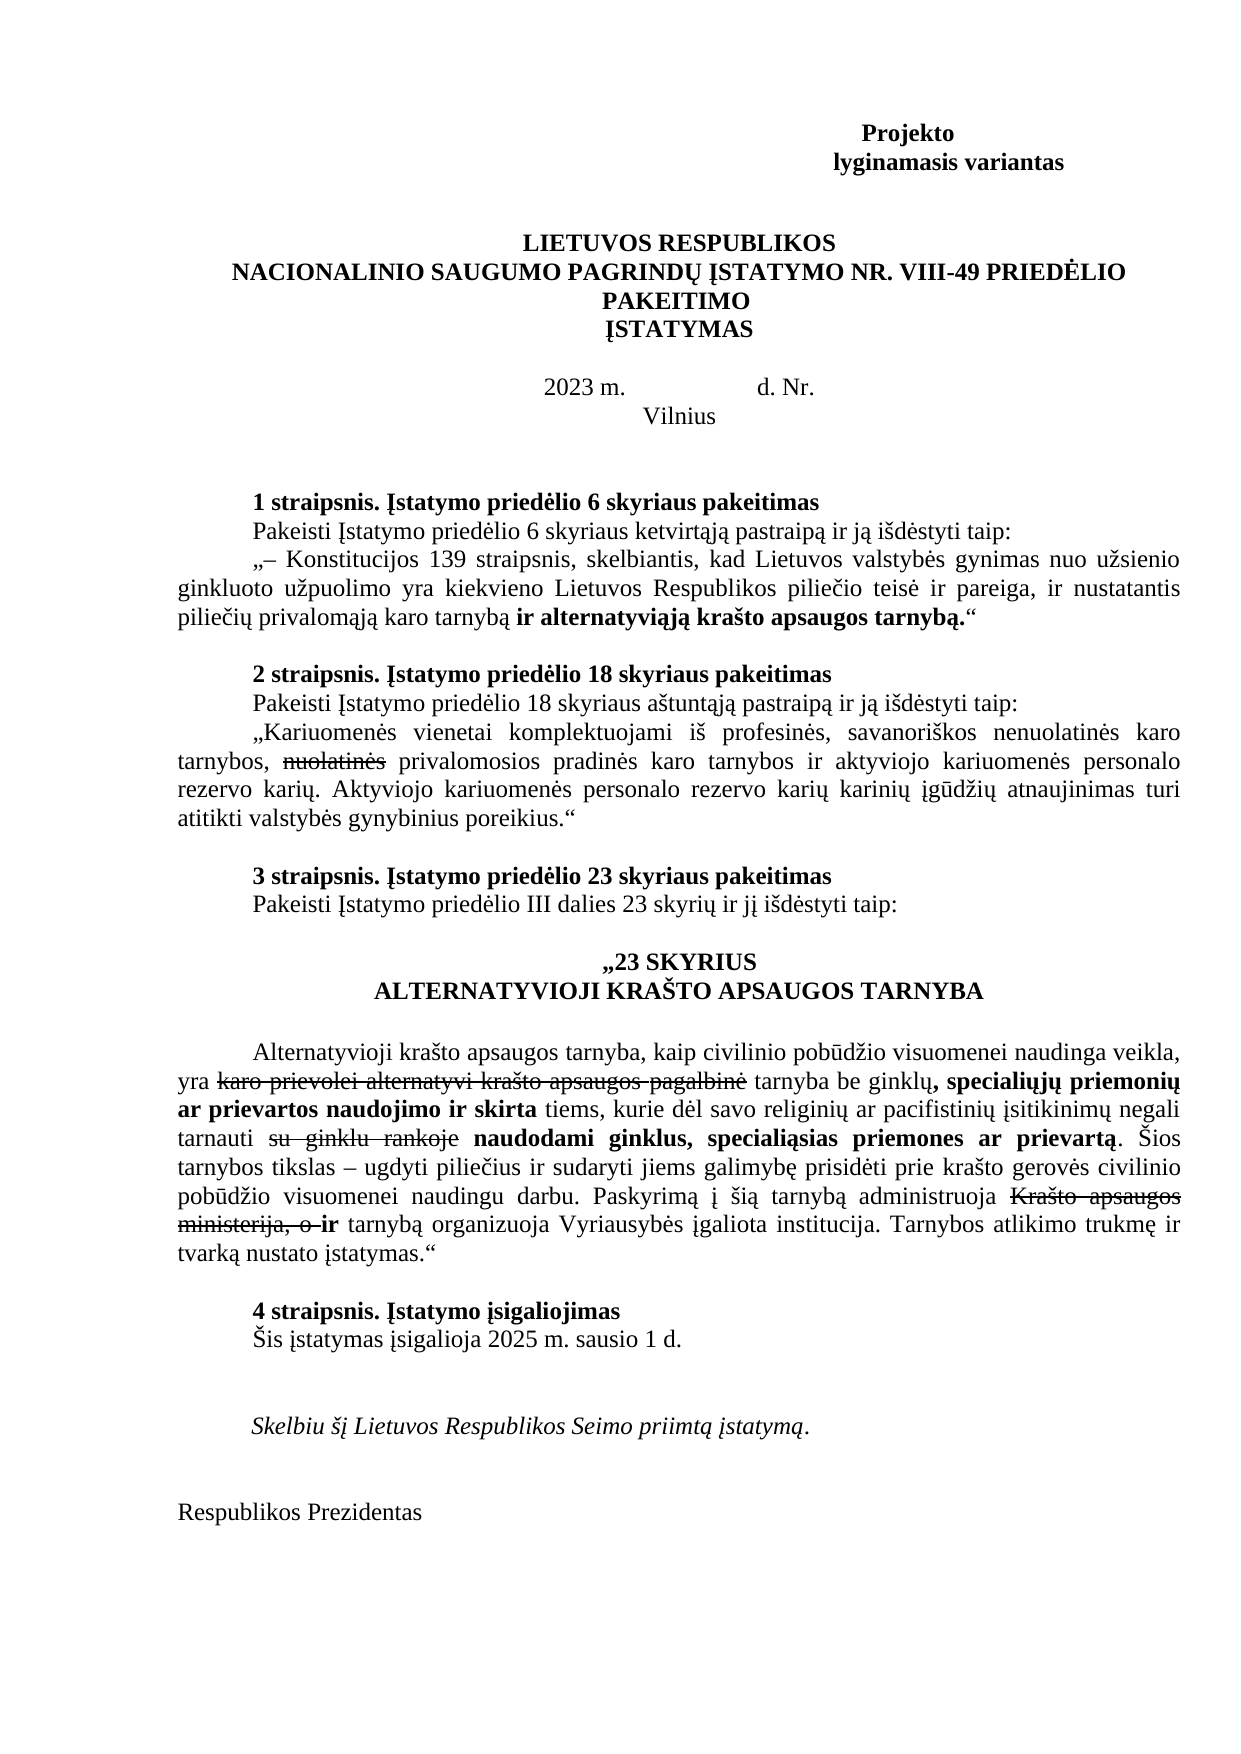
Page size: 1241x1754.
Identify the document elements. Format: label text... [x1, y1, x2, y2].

text lyginamasis variantas [177, 147, 1181, 176]
text ALTERNATYVIOJI KRAŠTO APSAUGOS TARNYBA [177, 976, 1181, 1004]
text 1 straipsnis. Įstatymo priedėlio 6 skyriaus pakeitimas [177, 487, 1181, 516]
text Alternatyvioji krašto apsaugos tarnyba, kaip civilinio pobūdžio visuomenei naudinga veikla, yra karo prievolei alternatyvi krašto apsaugos pagalbinė tarnyba be ginklų, specialiųjų priemonių ar prievartos naudojimo ir skirta tiems, kurie dėl savo religinių ar pacifistinių įsitikinimų negali tarnauti su ginklu rankoje naudodami ginklus, specialiąsias priemones ar prievartą. Šios tarnybos tikslas – ugdyti piliečius ir sudaryti jiems galimybę prisidėti prie krašto gerovės civilinio pobūdžio visuomenei naudingu darbu. Paskyrimą į šią tarnybą administruoja Krašto apsaugos ministerija, o ir tarnybą organizuoja Vyriausybės įgaliota institucija. Tarnybos atlikimo trukmę ir tvarką nustato įstatymas.“ [177, 1037, 1181, 1267]
text ĮSTATYMAS [177, 314, 1181, 343]
text Pakeisti Įstatymo priedėlio 18 skyriaus aštuntąją pastraipą ir ją išdėstyti taip: [177, 688, 1181, 717]
text Vilnius [177, 401, 1181, 429]
text „23 SKYRIUS [177, 947, 1181, 976]
text 3 straipsnis. Įstatymo priedėlio 23 skyriaus pakeitimas [177, 861, 1181, 889]
text Pakeisti Įstatymo priedėlio III dalies 23 skyrių ir jį išdėstyti taip: [177, 889, 1181, 918]
text LIETUVOS RESPUBLIKOS NACIONALINIO SAUGUMO PAGRINDŲ ĮSTATYMO NR. VIII-49 PRIEDĖLIO PAKEITIMO [177, 228, 1181, 314]
text Skelbiu šį Lietuvos Respublikos Seimo priimtą įstatymą. [251, 1411, 1181, 1439]
text Projekto [177, 118, 1181, 147]
text „– Konstitucijos 139 straipsnis, skelbiantis, kad Lietuvos valstybės gynimas nuo užsienio ginkluoto užpuolimo yra kiekvieno Lietuvos Respublikos piliečio teisė ir pareiga, ir nustatantis piliečių privalomąją karo tarnybą ir alternatyviąją krašto apsaugos tarnybą.“ [177, 544, 1181, 631]
text 2 straipsnis. Įstatymo priedėlio 18 skyriaus pakeitimas [177, 659, 1181, 688]
text Pakeisti Įstatymo priedėlio 6 skyriaus ketvirtąją pastraipą ir ją išdėstyti taip: [177, 516, 1181, 544]
text Šis įstatymas įsigalioja 2025 m. sausio 1 d. [177, 1324, 1181, 1353]
text Respublikos Prezidentas [177, 1497, 1181, 1526]
text 4 straipsnis. Įstatymo įsigaliojimas [177, 1296, 1181, 1324]
text „Kariuomenės vienetai komplektuojami iš profesinės, savanoriškos nenuolatinės karo tarnybos, nuolatinės privalomosios pradinės karo tarnybos ir aktyviojo kariuomenės personalo rezervo karių. Aktyviojo kariuomenės personalo rezervo karių karinių įgūdžių atnaujinimas turi atitikti valstybės gynybinius poreikius.“ [177, 717, 1181, 832]
text 2023 m. d. Nr. [177, 372, 1181, 401]
